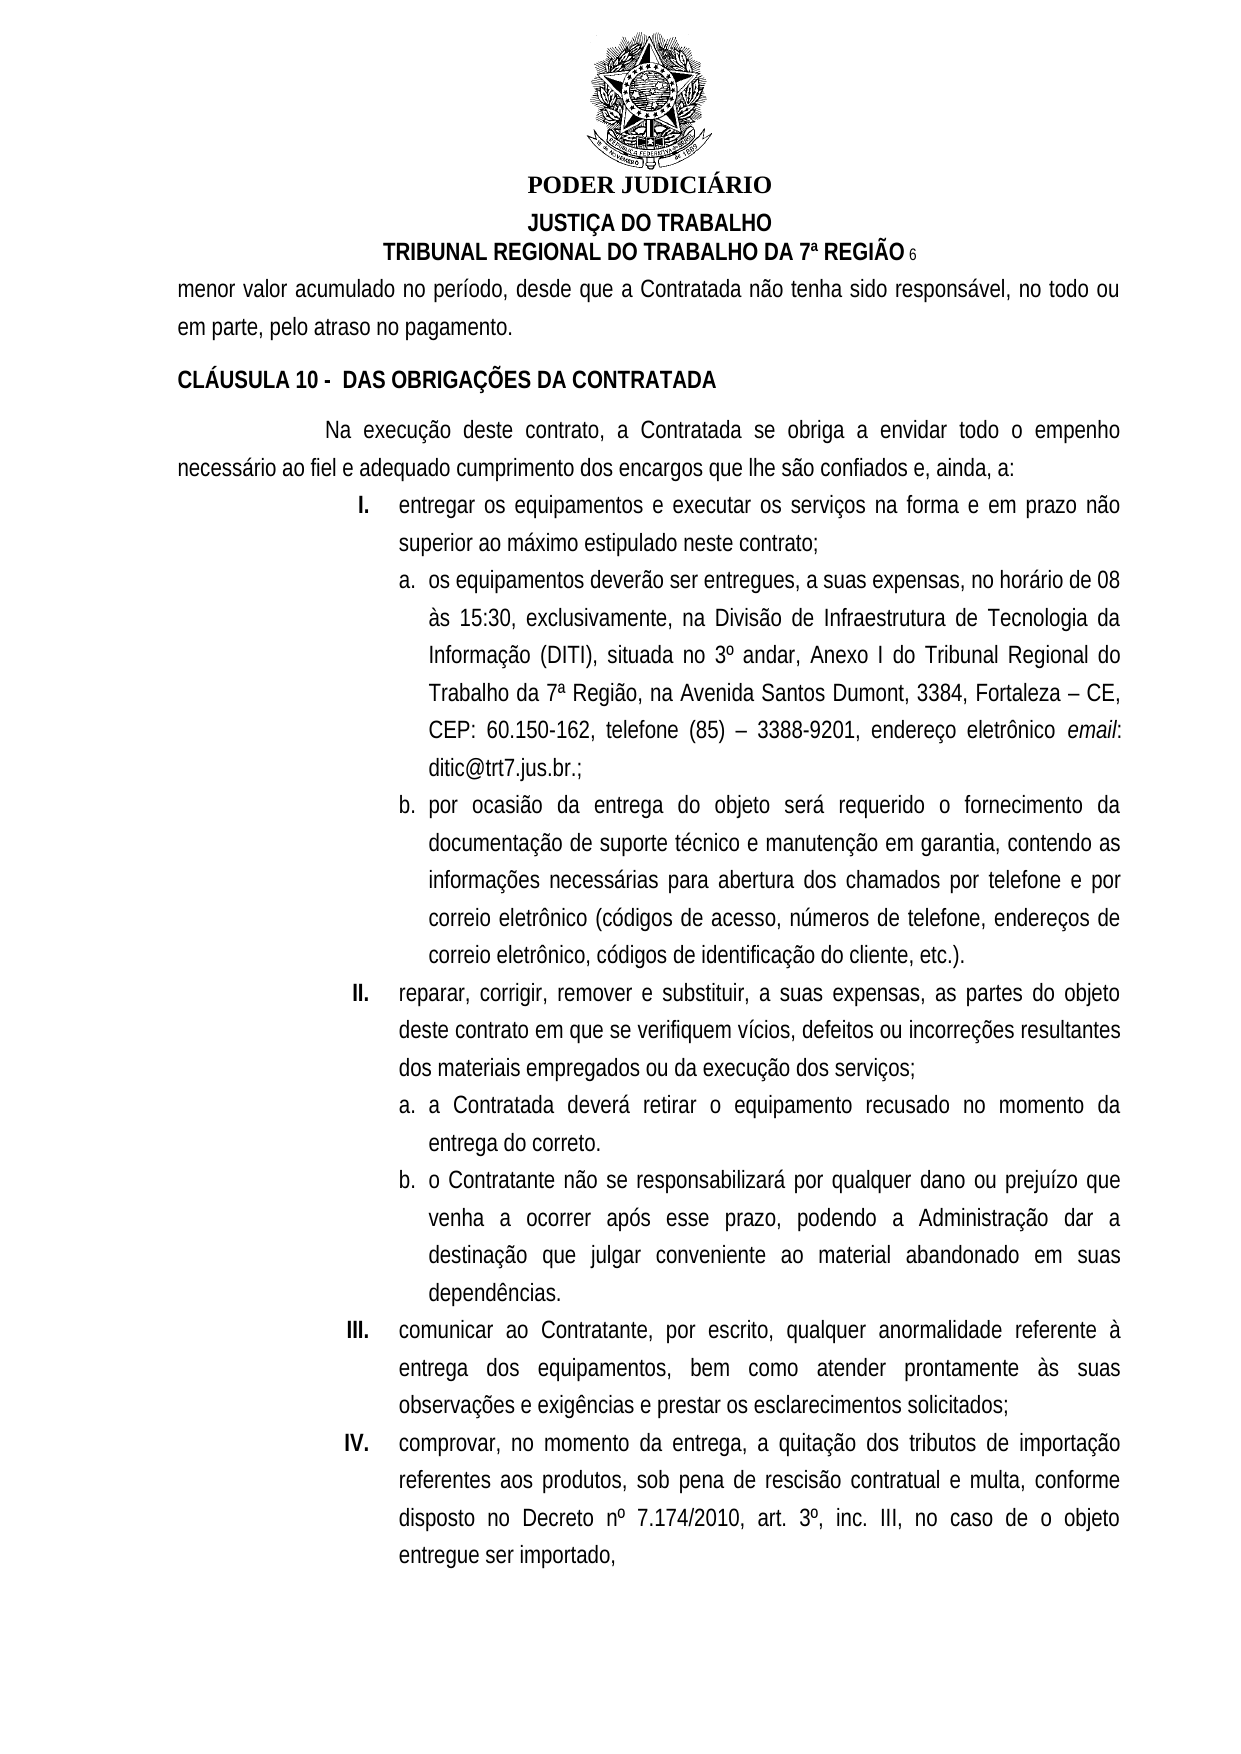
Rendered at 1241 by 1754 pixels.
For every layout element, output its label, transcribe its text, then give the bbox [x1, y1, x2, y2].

list os equipamentos deverão ser entregues, a suas expensas, no horário de 08 às 15:30, exclusivamente, na Divisão de Infraestrutura de Tecnologia da Informação (DITI), situada no 3º andar, Anexo I do Tribunal Regional do Trabalho da 7ª Região, na Avenida Santos Dumont, 3384, Fortaleza – CE, CEP: 60.150-162, telefone (85) – 3388-9201, endereço eletrônico email: ditic@trt7.jus.br.; [399, 556, 1122, 781]
list comunicar ao Contratante, por escrito, qualquer anormalidade referente à entrega dos equipamentos, bem como atender prontamente às suas observações e exigências e prestar os esclarecimentos solicitados; [369, 1306, 1122, 1419]
list a Contratada deverá retirar o equipamento recusado no momento da entrega do correto. [399, 1081, 1122, 1156]
list Na execução deste contrato, a Contratada se obriga a envidar todo o empenho necessário ao fiel e adequado cumprimento dos encargos que lhe são confiados e, ainda, a: [177, 406, 1122, 481]
list entregar os equipamentos e executar os serviços na forma e em prazo não superior ao máximo estipulado neste contrato; [369, 481, 1122, 556]
list comprovar, no momento da entrega, a quitação dos tributos de importação referentes aos produtos, sob pena de rescisão contratual e multa, conforme disposto no Decreto nº 7.174/2010, art. 3º, inc. III, no caso de o objeto entregue ser importado, [369, 1419, 1122, 1569]
list menor valor acumulado no período, desde que a Contratada não tenha sido responsável, no todo ou em parte, pelo atraso no pagamento. [177, 265, 1122, 340]
list reparar, corrigir, remover e substituir, a suas expensas, as partes do objeto deste contrato em que se verifiquem vícios, defeitos ou incorreções resultantes dos materiais empregados ou da execução dos serviços; [369, 969, 1122, 1081]
subtitle DAS OBRIGAÇÕES DA CONTRATADA [177, 365, 1122, 394]
list por ocasião da entrega do objeto será requerido o fornecimento da documentação de suporte técnico e manutenção em garantia, contendo as informações necessárias para abertura dos chamados por telefone e por correio eletrônico (códigos de acesso, números de telefone, endereços de correio eletrônico, códigos de identificação do cliente, etc.). [399, 781, 1122, 969]
list o Contratante não se responsabilizará por qualquer dano ou prejuízo que venha a ocorrer após esse prazo, podendo a Administração dar a destinação que julgar conveniente ao material abandonado em suas dependências. [399, 1156, 1122, 1306]
